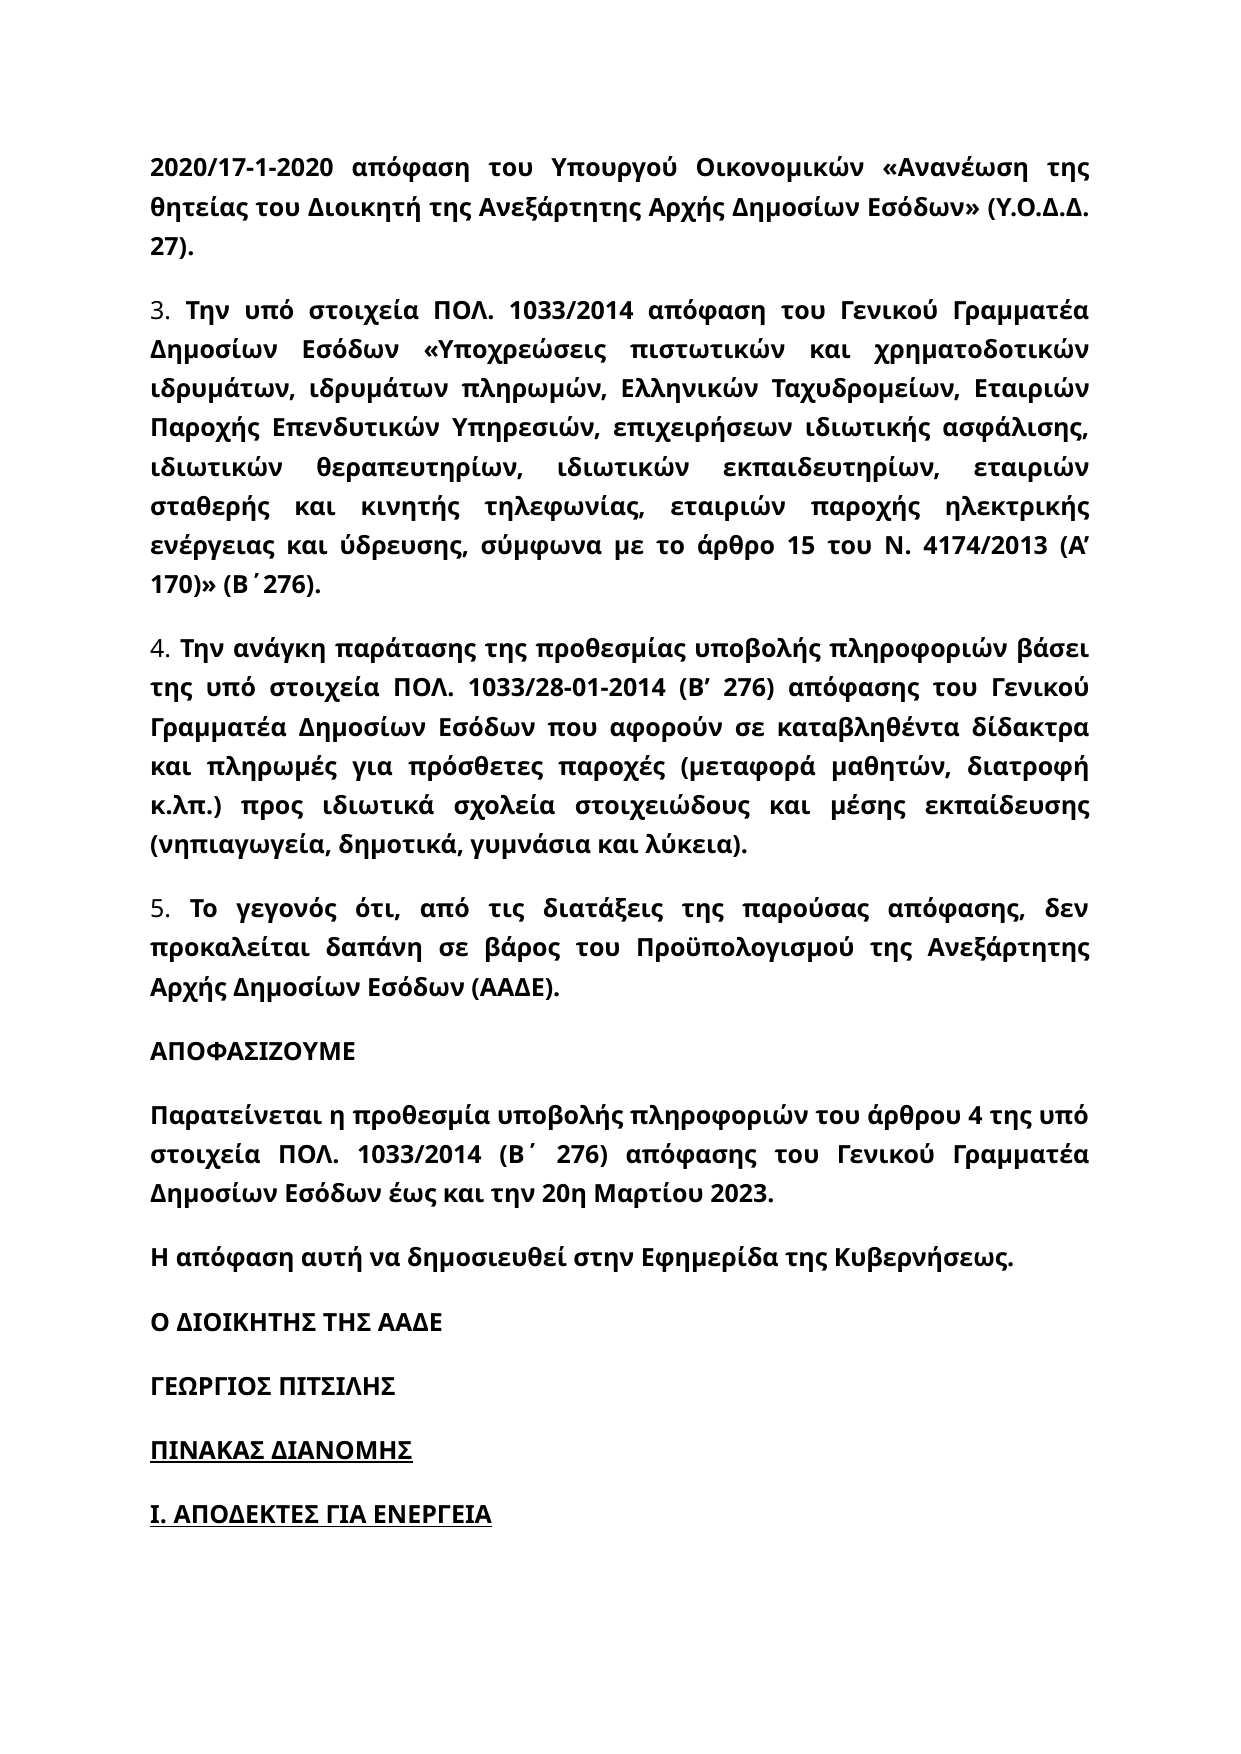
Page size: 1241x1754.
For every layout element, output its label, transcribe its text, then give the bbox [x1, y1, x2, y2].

text Παρατείνεται η προθεσμία υποβολής πληροφοριών του άρθρου 4 της υπό στοιχεία ΠΟΛ. 1033/2014 (Β΄ 276) απόφασης του Γενικού Γραμματέα Δημοσίων Εσόδων έως και την 20η Μαρτίου 2023. [150, 1097, 1090, 1210]
text Ο ΔΙΟΙΚΗΤΗΣ ΤΗΣ ΑΑΔΕ [150, 1304, 1090, 1338]
text Ι. ΑΠΟΔΕΚΤΕΣ ΓΙΑ ΕΝΕΡΓΕΙΑ [150, 1497, 1090, 1531]
text 2020/17-1-2020 απόφαση του Υπουργού Οικονομικών «Ανανέωση της θητείας του Διοικητή της Ανεξάρτητης Αρχής Δημοσίων Εσόδων» (Υ.Ο.Δ.Δ. 27). [150, 150, 1090, 262]
text ΑΠΟΦΑΣΙΖΟΥΜΕ [150, 1033, 1090, 1067]
text 3. Την υπό στοιχεία ΠΟΛ. 1033/2014 απόφαση του Γενικού Γραμματέα Δημοσίων Εσόδων «Υποχρεώσεις πιστωτικών και χρηματοδοτικών ιδρυμάτων, ιδρυμάτων πληρωμών, Ελληνικών Ταχυδρομείων, Εταιριών Παροχής Επενδυτικών Υπηρεσιών, επιχειρήσεων ιδιωτικής ασφάλισης, ιδιωτικών θεραπευτηρίων, ιδιωτικών εκπαιδευτηρίων, εταιριών σταθερής και κινητής τηλεφωνίας, εταιριών παροχής ηλεκτρικής ενέργειας και ύδρευσης, σύμφωνα με το άρθρο 15 του Ν. 4174/2013 (Α’ 170)» (Β΄276). [150, 292, 1090, 601]
text ΓΕΩΡΓΙΟΣ ΠΙΤΣΙΛΗΣ [150, 1368, 1090, 1402]
text 5. Το γεγονός ότι, από τις διατάξεις της παρούσας απόφασης, δεν προκαλείται δαπάνη σε βάρος του Προϋπολογισμού της Ανεξάρτητης Αρχής Δημοσίων Εσόδων (ΑΑΔΕ). [150, 891, 1090, 1003]
text ΠΙΝΑΚΑΣ ΔΙΑΝΟΜΗΣ [150, 1432, 1090, 1467]
text Η απόφαση αυτή να δημοσιευθεί στην Εφημερίδα της Κυβερνήσεως. [150, 1240, 1090, 1274]
text 4. Την ανάγκη παράτασης της προθεσμίας υποβολής πληροφοριών βάσει της υπό στοιχεία ΠΟΛ. 1033/28-01-2014 (Β’ 276) απόφασης του Γενικού Γραμματέα Δημοσίων Εσόδων που αφορούν σε καταβληθέντα δίδακτρα και πληρωμές για πρόσθετες παροχές (μεταφορά μαθητών, διατροφή κ.λπ.) προς ιδιωτικά σχολεία στοιχειώδους και μέσης εκπαίδευσης (νηπιαγωγεία, δημοτικά, γυμνάσια και λύκεια). [150, 631, 1090, 861]
